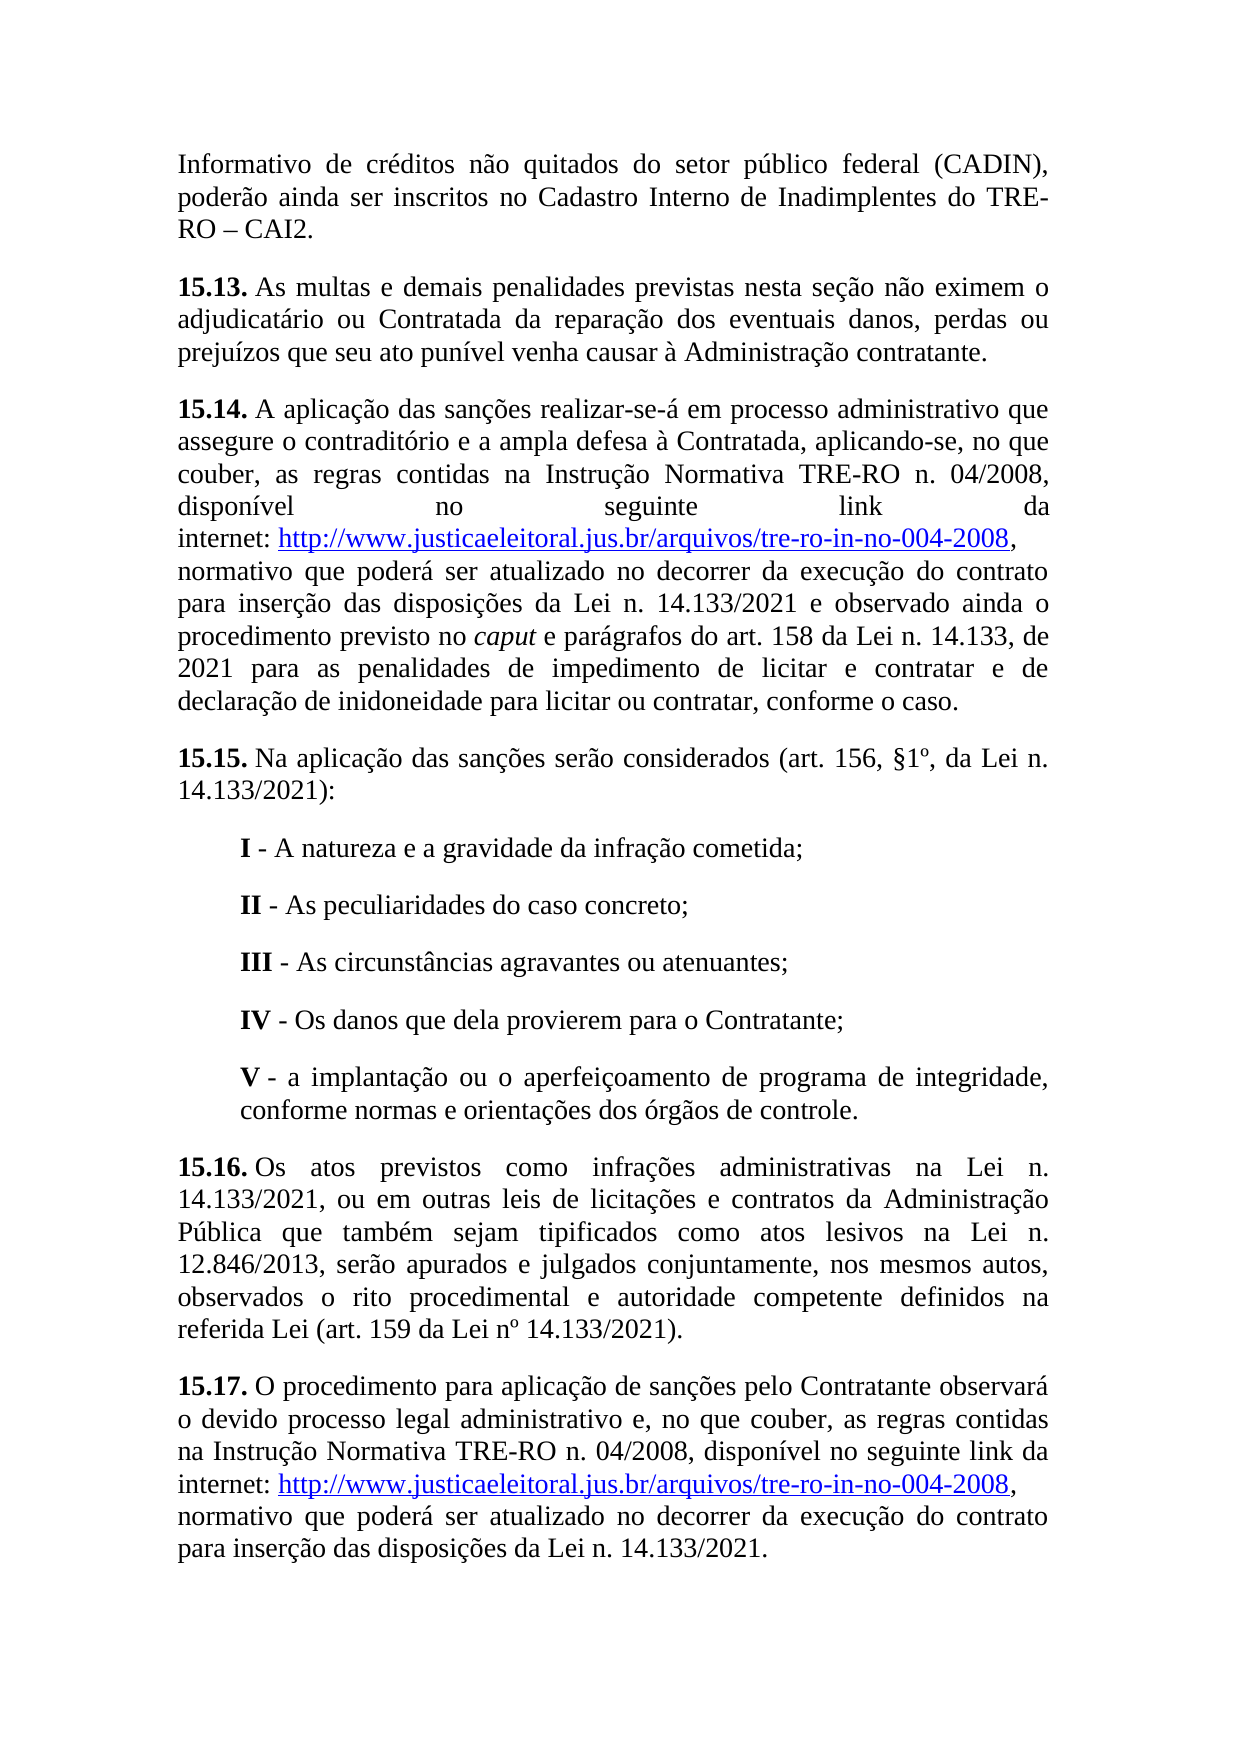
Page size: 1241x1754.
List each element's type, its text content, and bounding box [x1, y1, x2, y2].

text 15.17. O procedimento para aplicação de sanções pelo Contratante observará o devido processo legal administrativo e, no que couber, as regras contidas na Instrução Normativa TRE-RO n. 04/2008, disponível no seguinte link da internet: http://www.justicaeleitoral.jus.br/arquivos/tre-ro-in-no-004-2008, normativo que poderá ser atualizado no decorrer da execução do contrato para inserção das disposições da Lei n. 14.133/2021. [177, 1369, 1051, 1564]
text II - As peculiaridades do caso concreto; [240, 888, 1051, 921]
text 15.13. As multas e demais penalidades previstas nesta seção não eximem o adjudicatário ou Contratada da reparação dos eventuais danos, perdas ou prejuízos que seu ato punível venha causar à Administração contratante. [177, 270, 1051, 367]
text 15.14. A aplicação das sanções realizar-se-á em processo administrativo que assegure o contraditório e a ampla defesa à Contratada, aplicando-se, no que couber, as regras contidas na Instrução Normativa TRE-RO n. 04/2008, disponível no seguinte link da internet: http://www.justicaeleitoral.jus.br/arquivos/tre-ro-in-no-004-2008, normativo que poderá ser atualizado no decorrer da execução do contrato para inserção das disposições da Lei n. 14.133/2021 e observado ainda o procedimento previsto no caput e parágrafos do art. 158 da Lei n. 14.133, de 2021 para as penalidades de impedimento de licitar e contratar e de declaração de inidoneidade para licitar ou contratar, conforme o caso. [177, 392, 1051, 716]
text Informativo de créditos não quitados do setor público federal (CADIN), poderão ainda ser inscritos no Cadastro Interno de Inadimplentes do TRE-RO – CAI2. [177, 148, 1051, 245]
text 15.16. Os atos previstos como infrações administrativas na Lei n. 14.133/2021, ou em outras leis de licitações e contratos da Administração Pública que também sejam tipificados como atos lesivos na Lei n. 12.846/2013, serão apurados e julgados conjuntamente, nos mesmos autos, observados o rito procedimental e autoridade competente definidos na referida Lei (art. 159 da Lei nº 14.133/2021). [177, 1150, 1051, 1344]
text 15.15. Na aplicação das sanções serão considerados (art. 156, §1º, da Lei n. 14.133/2021): [177, 741, 1051, 806]
text III - As circunstâncias agravantes ou atenuantes; [240, 946, 1051, 978]
text V - a implantação ou o aperfeiçoamento de programa de integridade, conforme normas e orientações dos órgãos de controle. [240, 1060, 1051, 1125]
text IV - Os danos que dela provierem para o Contratante; [240, 1003, 1051, 1035]
text I - A natureza e a gravidade da infração cometida; [240, 831, 1051, 863]
